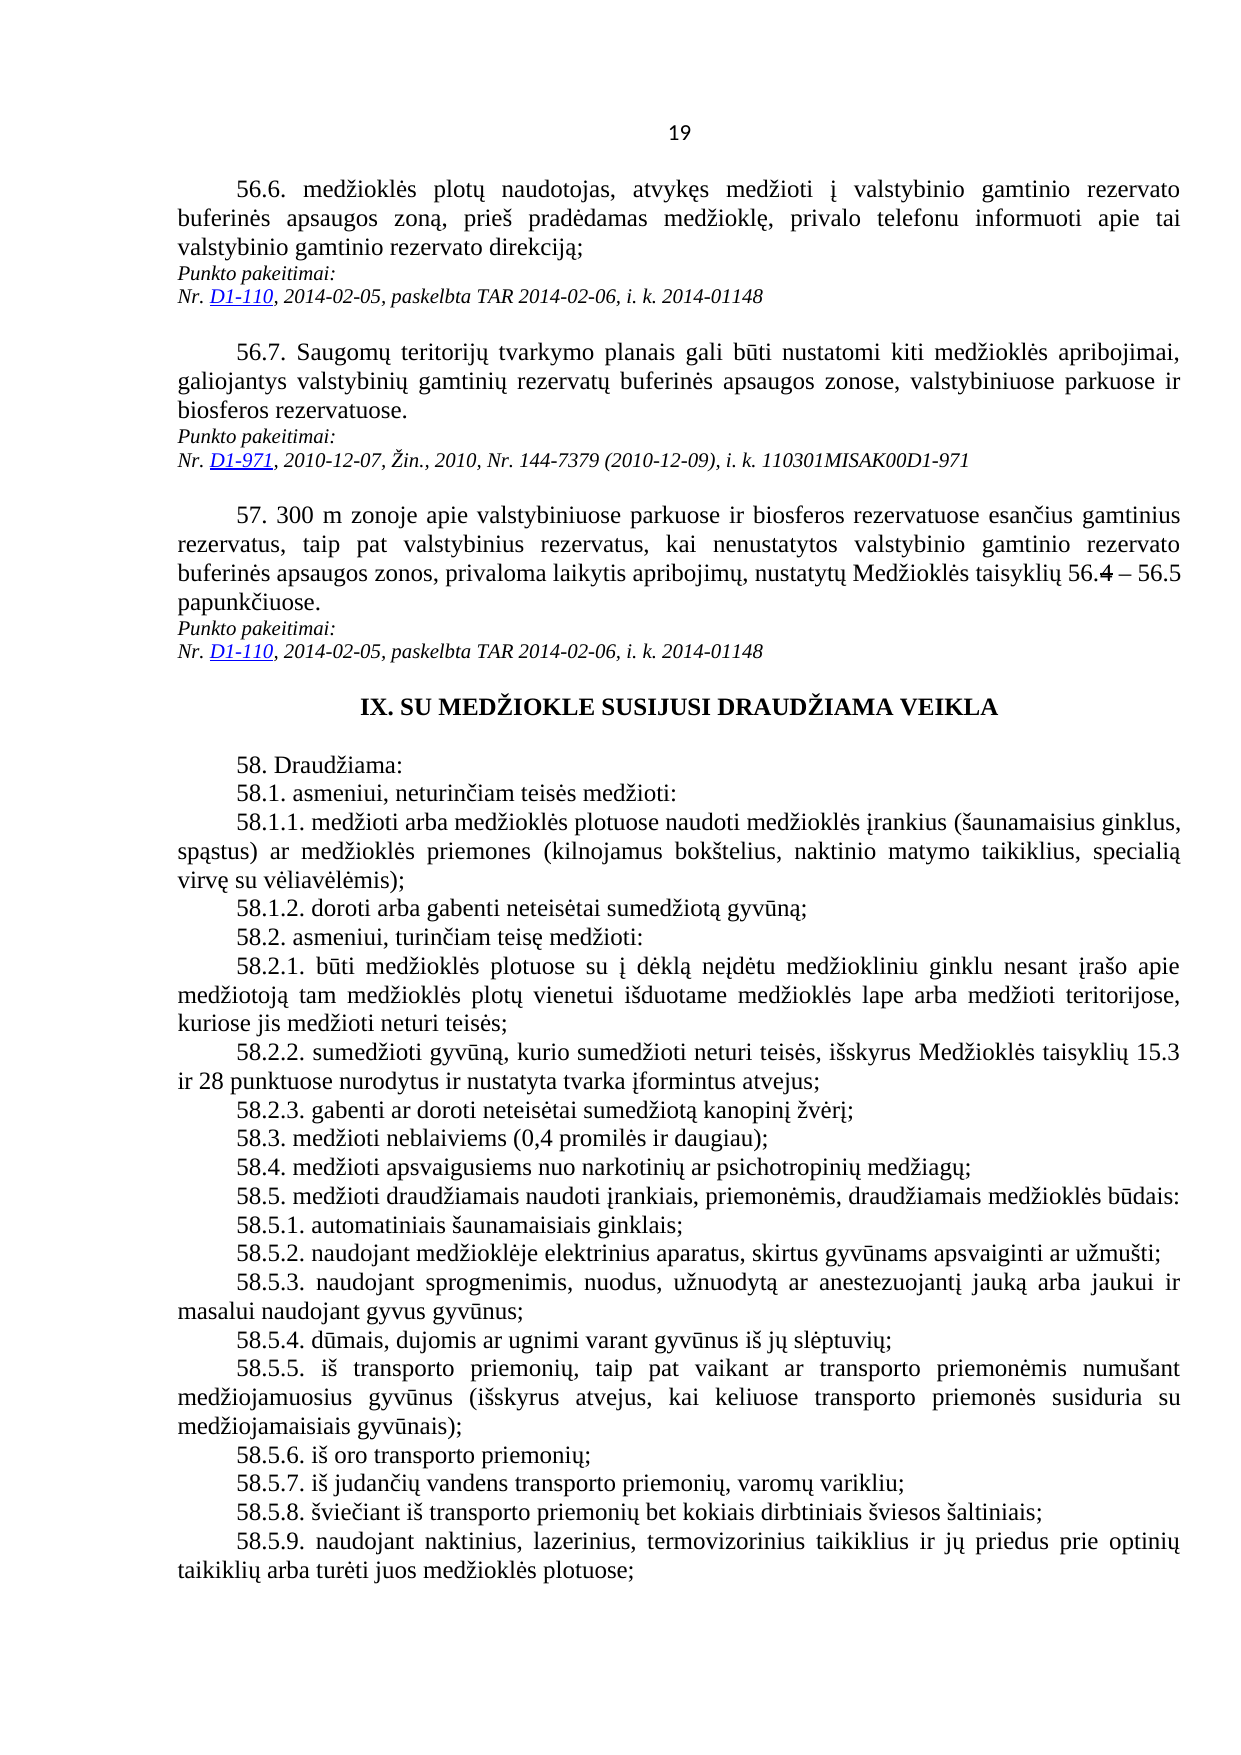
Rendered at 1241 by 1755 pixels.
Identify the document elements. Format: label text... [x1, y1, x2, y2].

text 58.1.2. doroti arba gabenti neteisėtai sumedžiotą gyvūną; [177, 893, 1181, 922]
text Punkto pakeitimai: [177, 260, 1181, 284]
text 58.1.1. medžioti arba medžioklės plotuose naudoti medžioklės įrankius (šaunamaisius ginklus, spąstus) ar medžioklės priemones (kilnojamus bokštelius, naktinio matymo taikiklius, specialią virvę su vėliavėlėmis); [177, 807, 1181, 893]
text Punkto pakeitimai: [177, 615, 1181, 639]
text 58.5.8. šviečiant iš transporto priemonių bet kokiais dirbtiniais šviesos šaltiniais; [177, 1497, 1181, 1526]
text 58.4. medžioti apsvaigusiems nuo narkotinių ar psichotropinių medžiagų; [177, 1152, 1181, 1181]
text 58.5.2. naudojant medžioklėje elektrinius aparatus, skirtus gyvūnams apsvaiginti ar užmušti; [177, 1238, 1181, 1267]
text 58.2.1. būti medžioklės plotuose su į dėklą neįdėtu medžiokliniu ginklu nesant įrašo apie medžiotoją tam medžioklės plotų vienetui išduotame medžioklės lape arba medžioti teritorijose, kuriose jis medžioti neturi teisės; [177, 951, 1181, 1037]
text Punkto pakeitimai: [177, 423, 1181, 448]
text IX. SU MEDŽIOKLE SUSIJUSI DRAUDŽIAMA VEIKLA [177, 692, 1181, 721]
text Nr. D1-971, 2010-12-07, Žin., 2010, Nr. 144-7379 (2010-12-09), i. k. 110301MISAK00D1-971 [177, 448, 1181, 472]
text 58.2. asmeniui, turinčiam teisę medžioti: [177, 922, 1181, 951]
text Nr. D1-110, 2014-02-05, paskelbta TAR 2014-02-06, i. k. 2014-01148 [177, 284, 1181, 308]
text 56.7. Saugomų teritorijų tvarkymo planais gali būti nustatomi kiti medžioklės apribojimai, galiojantys valstybinių gamtinių rezervatų buferinės apsaugos zonose, valstybiniuose parkuose ir biosferos rezervatuose. [177, 337, 1181, 423]
text 58. Draudžiama: [177, 750, 1181, 778]
text 58.5.1. automatiniais šaunamaisiais ginklais; [177, 1210, 1181, 1238]
text 58.5.3. naudojant sprogmenimis, nuodus, užnuodytą ar anestezuojantį jauką arba jaukui ir masalui naudojant gyvus gyvūnus; [177, 1267, 1181, 1325]
text 58.3. medžioti neblaiviems (0,4 promilės ir daugiau); [177, 1123, 1181, 1152]
text 57. 300 m zonoje apie valstybiniuose parkuose ir biosferos rezervatuose esančius gamtinius rezervatus, taip pat valstybinius rezervatus, kai nenustatytos valstybinio gamtinio rezervato buferinės apsaugos zonos, privaloma laikytis apribojimų, nustatytų Medžioklės taisyklių 56.4 – 56.5 papunkčiuose. [177, 500, 1181, 615]
text 58.5.6. iš oro transporto priemonių; [177, 1440, 1181, 1468]
text 58.2.2. sumedžioti gyvūną, kurio sumedžioti neturi teisės, išskyrus Medžioklės taisyklių 15.3 ir 28 punktuose nurodytus ir nustatyta tvarka įformintus atvejus; [177, 1037, 1181, 1095]
text 58.5. medžioti draudžiamais naudoti įrankiais, priemonėmis, draudžiamais medžioklės būdais: [177, 1181, 1181, 1210]
text 58.5.5. iš transporto priemonių, taip pat vaikant ar transporto priemonėmis numušant medžiojamuosius gyvūnus (išskyrus atvejus, kai keliuose transporto priemonės susiduria su medžiojamaisiais gyvūnais); [177, 1353, 1181, 1440]
text Nr. D1-110, 2014-02-05, paskelbta TAR 2014-02-06, i. k. 2014-01148 [177, 639, 1181, 663]
text 58.2.3. gabenti ar doroti neteisėtai sumedžiotą kanopinį žvėrį; [177, 1095, 1181, 1123]
text 58.5.9. naudojant naktinius, lazerinius, termovizorinius taikiklius ir jų priedus prie optinių taikiklių arba turėti juos medžioklės plotuose; [177, 1526, 1181, 1583]
text 58.5.7. iš judančių vandens transporto priemonių, varomų varikliu; [177, 1468, 1181, 1497]
text 58.5.4. dūmais, dujomis ar ugnimi varant gyvūnus iš jų slėptuvių; [177, 1325, 1181, 1353]
text 56.6. medžioklės plotų naudotojas, atvykęs medžioti į valstybinio gamtinio rezervato buferinės apsaugos zoną, prieš pradėdamas medžioklę, privalo telefonu informuoti apie tai valstybinio gamtinio rezervato direkciją; [177, 174, 1181, 260]
text 58.1. asmeniui, neturinčiam teisės medžioti: [177, 778, 1181, 807]
